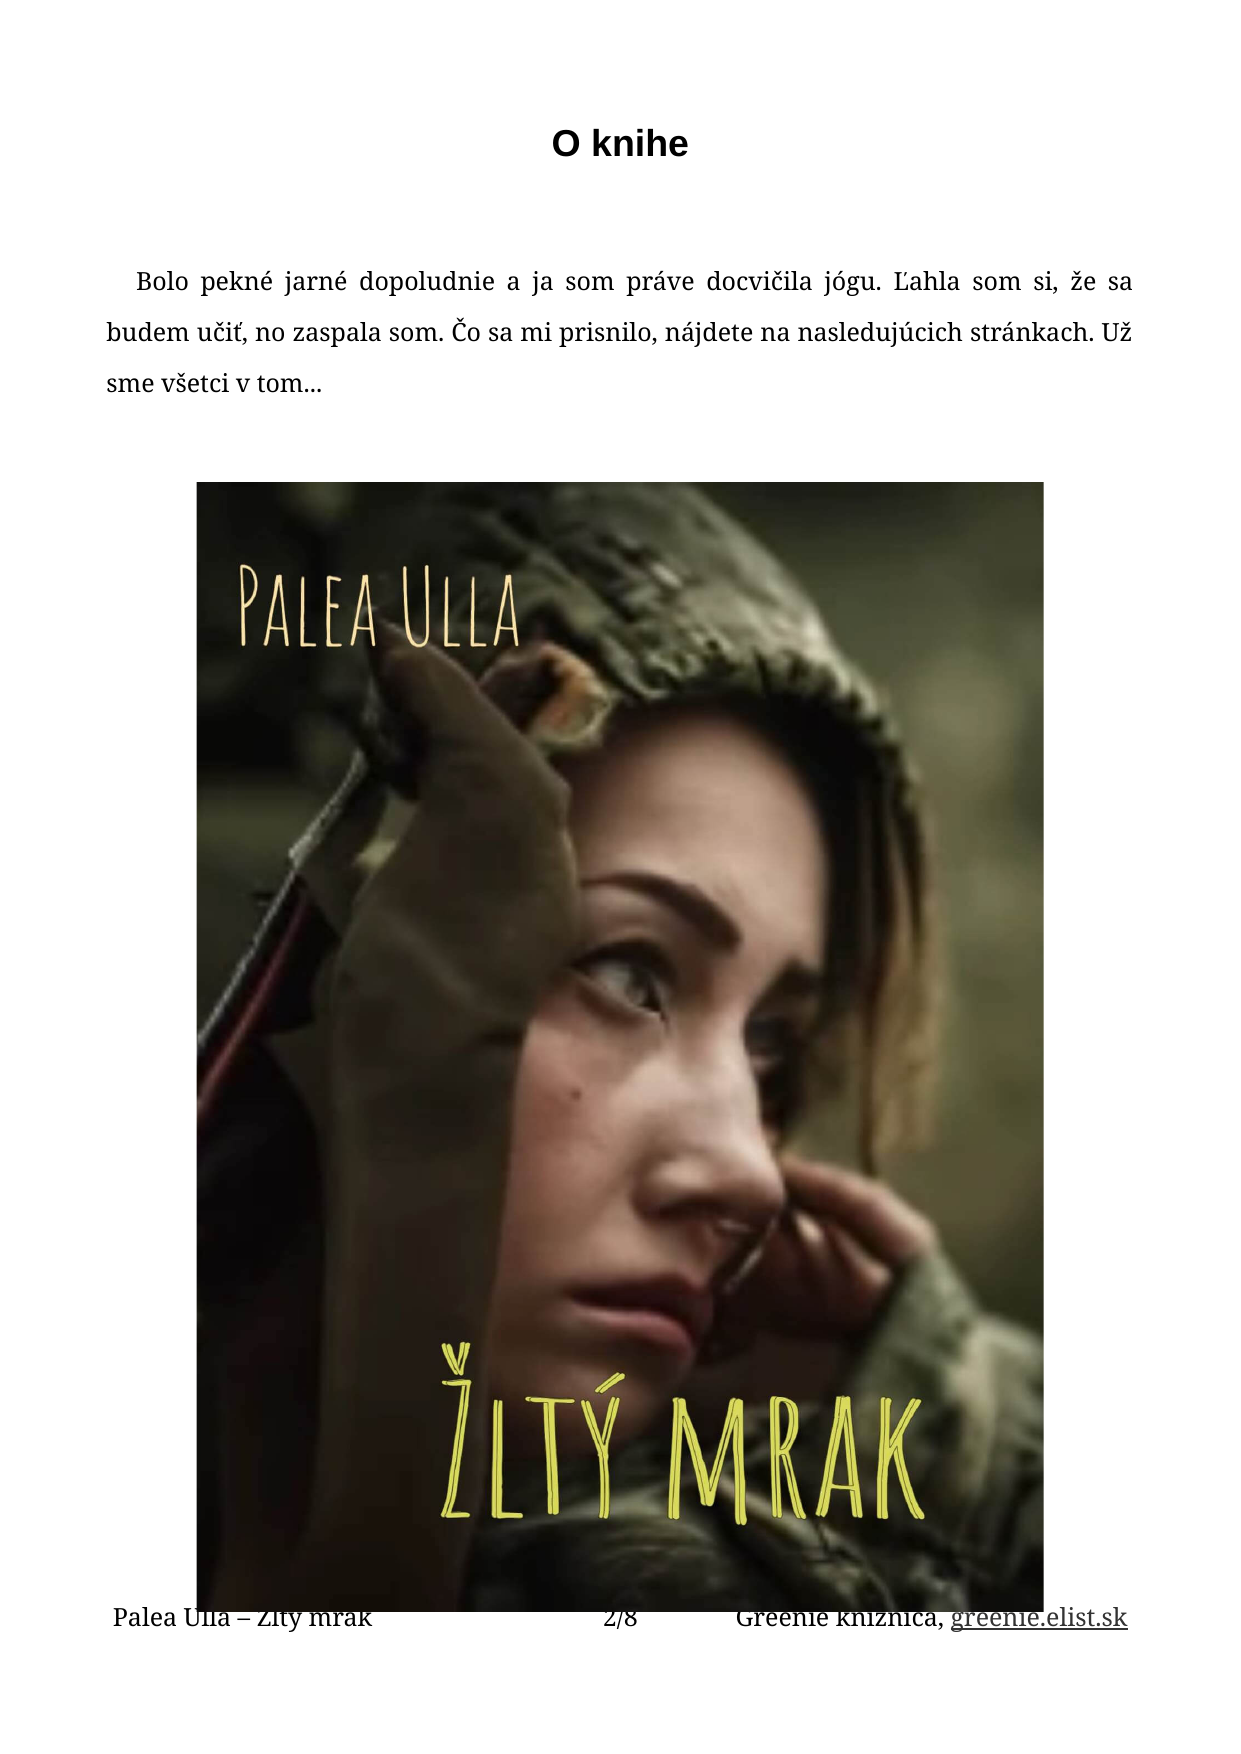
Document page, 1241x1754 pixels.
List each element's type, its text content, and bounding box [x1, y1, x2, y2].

picture [196, 482, 1044, 1612]
subtitle O knihe [106, 121, 1134, 164]
text Bolo pekné jarné dopoludnie a ja som práve docvičila jógu. Ľahla som si, že sa budem učiť, no zaspala som. Čo sa mi prisnilo, nájdete na nasledujúcich stránkach. Už sme všetci v tom... [106, 264, 1134, 400]
